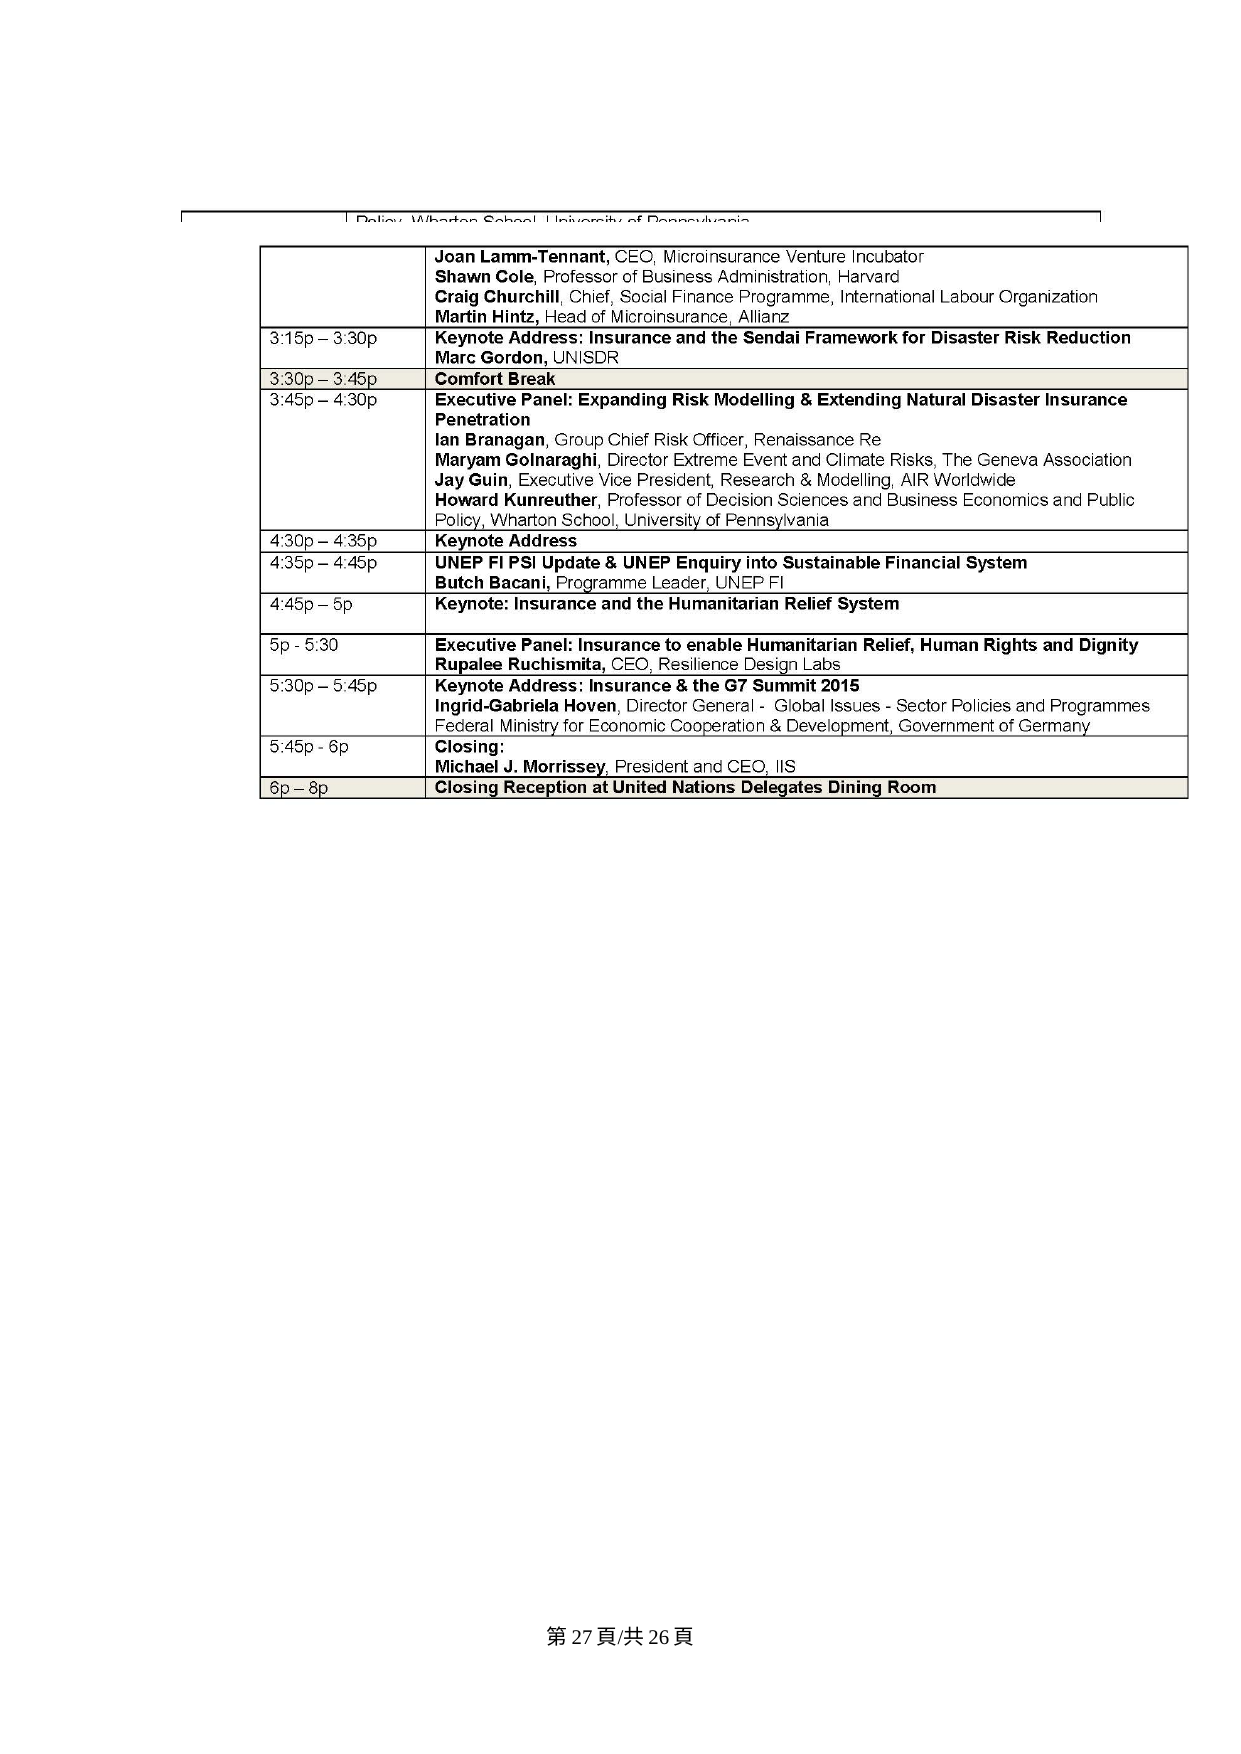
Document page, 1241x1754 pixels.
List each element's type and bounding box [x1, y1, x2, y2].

picture [95, 187, 1240, 1602]
